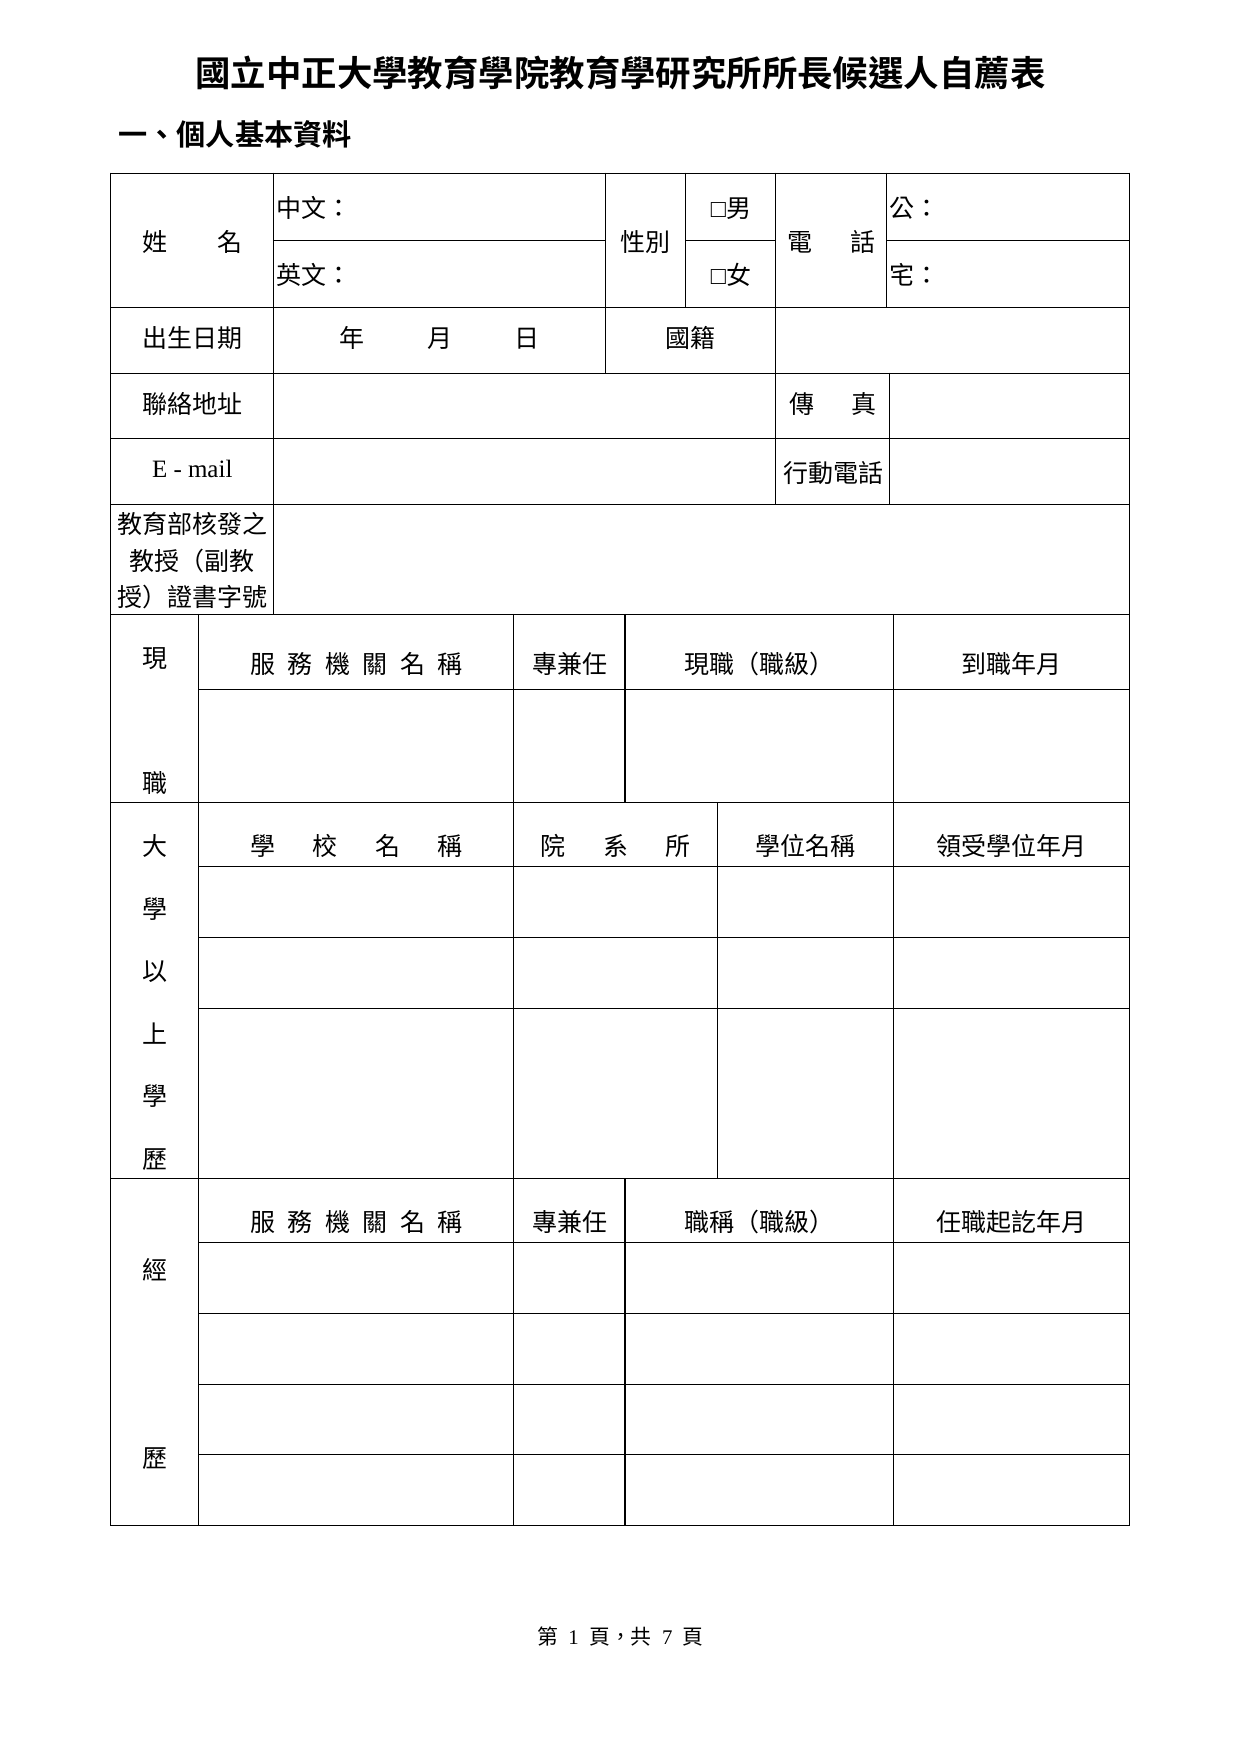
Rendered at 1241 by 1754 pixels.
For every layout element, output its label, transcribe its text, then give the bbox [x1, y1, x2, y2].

table_cell [199, 1314, 513, 1383]
table_cell [514, 1314, 624, 1383]
table_cell [894, 938, 1129, 1007]
table_cell □女 [686, 241, 775, 307]
table_cell [626, 1385, 893, 1454]
table_cell [894, 690, 1129, 802]
table_cell [626, 1243, 893, 1313]
table_cell [199, 1455, 513, 1525]
table_cell 服 務 機 關 名 稱 [199, 615, 513, 689]
table_header 中文： [274, 174, 605, 240]
table_cell 英文： [274, 241, 605, 307]
table_header □男 [686, 174, 775, 240]
table_cell [626, 1314, 893, 1383]
table_cell 院 系 所 [514, 803, 717, 866]
table_cell [626, 1455, 893, 1525]
table_cell [894, 1455, 1129, 1525]
table_cell 現職（職級） [626, 615, 893, 689]
table_cell [894, 1243, 1129, 1313]
table_cell [199, 1243, 513, 1313]
table_cell [274, 439, 775, 504]
table_cell 到職年月 [894, 615, 1129, 689]
table_cell 教育部核發之 教授（副教授）證書字號 [111, 505, 273, 614]
table_cell 服 務 機 關 名 稱 [199, 1179, 513, 1242]
table_cell [514, 1385, 624, 1454]
table_cell [776, 308, 1129, 373]
text 一、個人基本資料 [118, 91, 1122, 154]
table_cell [514, 867, 717, 937]
table_cell [894, 1385, 1129, 1454]
table_cell 年 月 日 [274, 308, 605, 373]
table_cell 宅： [887, 241, 1129, 307]
table_cell 傳 真 [776, 374, 889, 438]
table_cell [199, 690, 513, 802]
table_cell [894, 867, 1129, 937]
table_cell [718, 1009, 893, 1178]
table_cell [626, 690, 893, 802]
table_header 公： [887, 174, 1129, 240]
table_cell 專兼任 [514, 1179, 624, 1242]
table_cell [890, 374, 1129, 438]
table_cell 學位名稱 [718, 803, 893, 866]
table_cell [894, 1009, 1129, 1178]
table_cell [514, 1455, 624, 1525]
table_cell [890, 439, 1129, 504]
table_cell [199, 1385, 513, 1454]
table_cell [514, 1243, 624, 1313]
table_cell 聯絡地址 [111, 374, 273, 438]
table_cell [199, 867, 513, 937]
table_cell [718, 938, 893, 1007]
table_cell [274, 374, 775, 438]
table_cell 學 校 名 稱 [199, 803, 513, 866]
table_header 性別 [606, 174, 685, 307]
table_cell [514, 1009, 717, 1178]
table_cell 出生日期 [111, 308, 273, 373]
table_cell E - mail [111, 439, 273, 504]
table_cell [894, 1314, 1129, 1383]
table_cell [514, 690, 624, 802]
table_header 姓 名 [111, 174, 273, 307]
table_cell [274, 505, 1129, 614]
table_cell [514, 938, 717, 1007]
table_cell 行動電話 [776, 439, 889, 504]
table_cell 領受學位年月 [894, 803, 1129, 866]
table_cell [199, 1009, 513, 1178]
table_cell 國籍 [606, 308, 775, 373]
table_cell 專兼任 [514, 615, 624, 689]
table_cell 大 學 以 上 學 歷 [111, 803, 198, 1178]
table_cell [199, 938, 513, 1007]
table_cell [718, 867, 893, 937]
table_cell 職稱（職級） [626, 1179, 893, 1242]
table_cell 現 職 [111, 615, 198, 802]
table_cell 經 歷 [111, 1179, 198, 1525]
table_cell 任職起訖年月 [894, 1179, 1129, 1242]
text 國立中正大學教育學院教育學研究所所長候選人自薦表 [118, 29, 1122, 91]
table_header 電 話 [776, 174, 886, 307]
